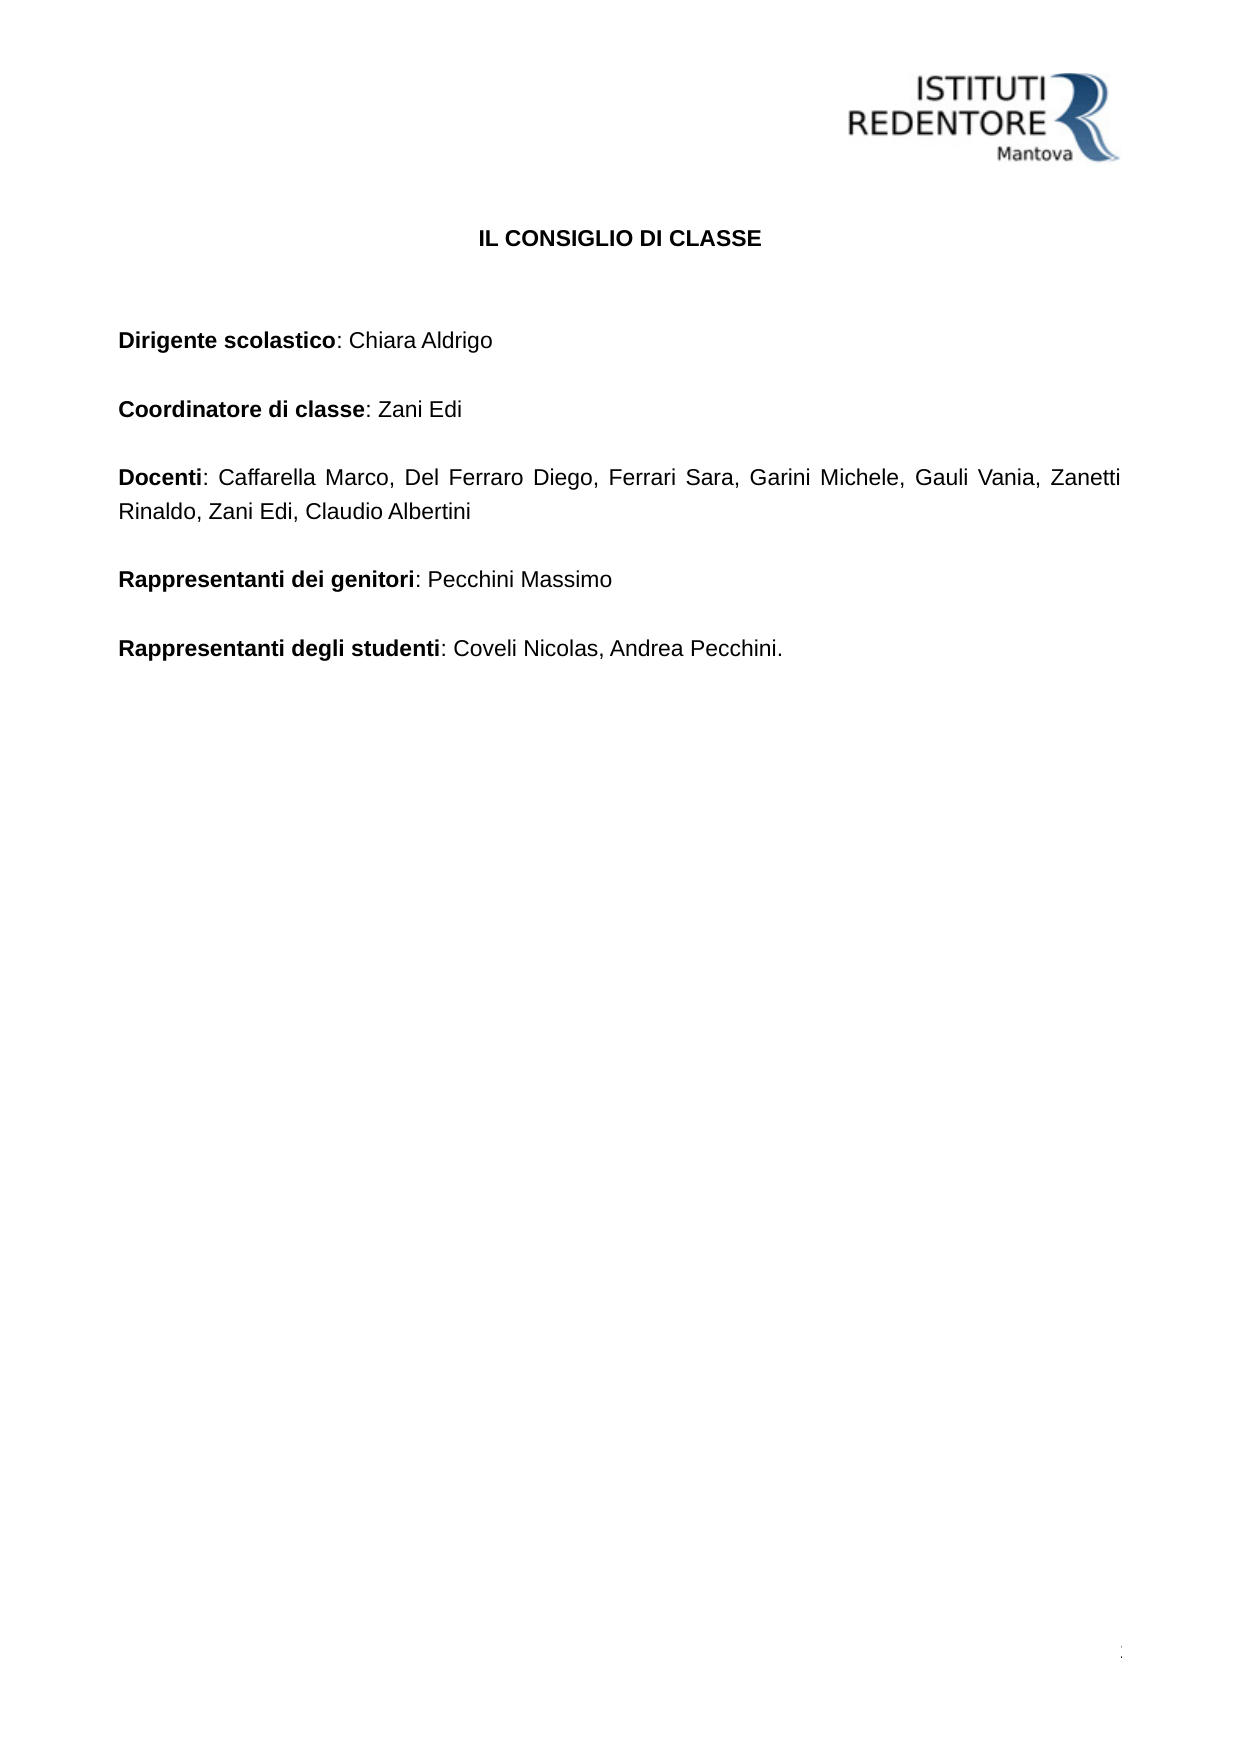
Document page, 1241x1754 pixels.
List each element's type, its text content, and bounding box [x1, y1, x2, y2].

picture [847, 73, 1123, 166]
text Docenti: Caffarella Marco, Del Ferraro Diego, Ferrari Sara, Garini Michele, Gauli Vania, Zanetti Rinaldo, Zani Edi, Claudio Albertini [118, 464, 1122, 524]
text Rappresentanti dei genitori: Pecchini Massimo [118, 566, 1122, 593]
text IL CONSIGLIO DI CLASSE [118, 225, 1122, 251]
text Rappresentanti degli studenti: Coveli Nicolas, Andrea Pecchini. [118, 635, 1122, 661]
text Coordinatore di classe: Zani Edi [118, 396, 1122, 422]
text Dirigente scolastico: Chiara Aldrigo [118, 327, 1122, 353]
